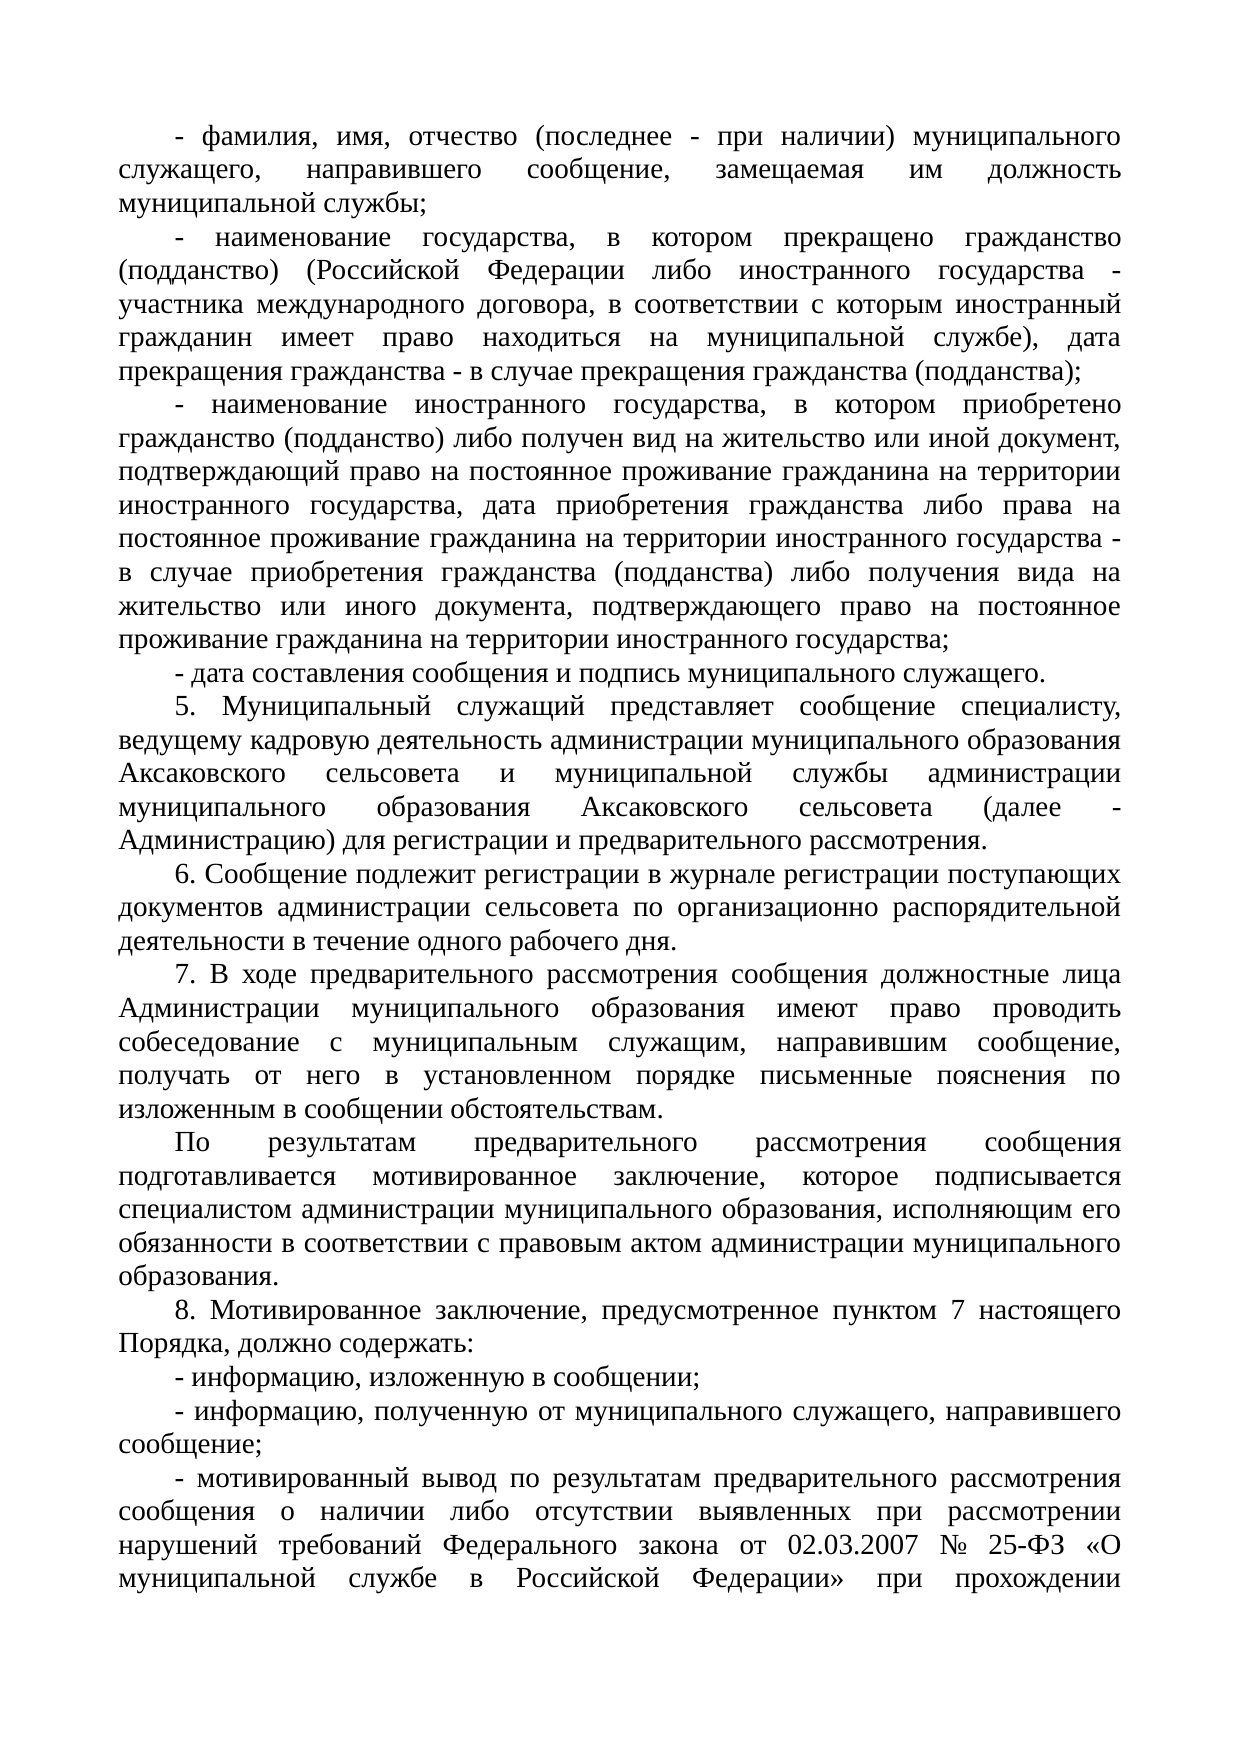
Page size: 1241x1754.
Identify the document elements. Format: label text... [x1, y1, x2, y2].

text - фамилия, имя, отчество (последнее - при наличии) муниципального служащего, направившего сообщение, замещаемая им должность муниципальной службы; [118, 118, 1122, 219]
text - информацию, полученную от муниципального служащего, направившего сообщение; [118, 1393, 1122, 1460]
text - дата составления сообщения и подпись муниципального служащего. [118, 655, 1122, 688]
text - мотивированный вывод по результатам предварительного рассмотрения сообщения о наличии либо отсутствии выявленных при рассмотрении нарушений требований Федерального закона от 02.03.2007 № 25-ФЗ «О муниципальной службе в Российской Федерации» при прохождении [118, 1460, 1122, 1594]
text По результатам предварительного рассмотрения сообщения подготавливается мотивированное заключение, которое подписывается специалистом администрации муниципального образования, исполняющим его обязанности в соответствии с правовым актом администрации муниципального образования. [118, 1124, 1122, 1292]
text 8. Мотивированное заключение, предусмотренное пунктом 7 настоящего Порядка, должно содержать: [118, 1292, 1122, 1359]
text 5. Муниципальный служащий представляет сообщение специалисту, ведущему кадровую деятельность администрации муниципального образования Аксаковского сельсовета и муниципальной службы администрации муниципального образования Аксаковского сельсовета (далее - Администрацию) для регистрации и предварительного рассмотрения. [118, 688, 1122, 856]
text 6. Сообщение подлежит регистрации в журнале регистрации поступающих документов администрации сельсовета по организационно распорядительной деятельности в течение одного рабочего дня. [118, 856, 1122, 957]
text - наименование государства, в котором прекращено гражданство (подданство) (Российской Федерации либо иностранного государства - участника международного договора, в соответствии с которым иностранный гражданин имеет право находиться на муниципальной службе), дата прекращения гражданства - в случае прекращения гражданства (подданства); [118, 219, 1122, 386]
text - наименование иностранного государства, в котором приобретено гражданство (подданство) либо получен вид на жительство или иной документ, подтверждающий право на постоянное проживание гражданина на территории иностранного государства, дата приобретения гражданства либо права на постоянное проживание гражданина на территории иностранного государства - в случае приобретения гражданства (подданства) либо получения вида на жительство или иного документа, подтверждающего право на постоянное проживание гражданина на территории иностранного государства; [118, 386, 1122, 655]
text - информацию, изложенную в сообщении; [118, 1359, 1122, 1393]
text 7. В ходе предварительного рассмотрения сообщения должностные лица Администрации муниципального образования имеют право проводить собеседование с муниципальным служащим, направившим сообщение, получать от него в установленном порядке письменные пояснения по изложенным в сообщении обстоятельствам. [118, 957, 1122, 1124]
